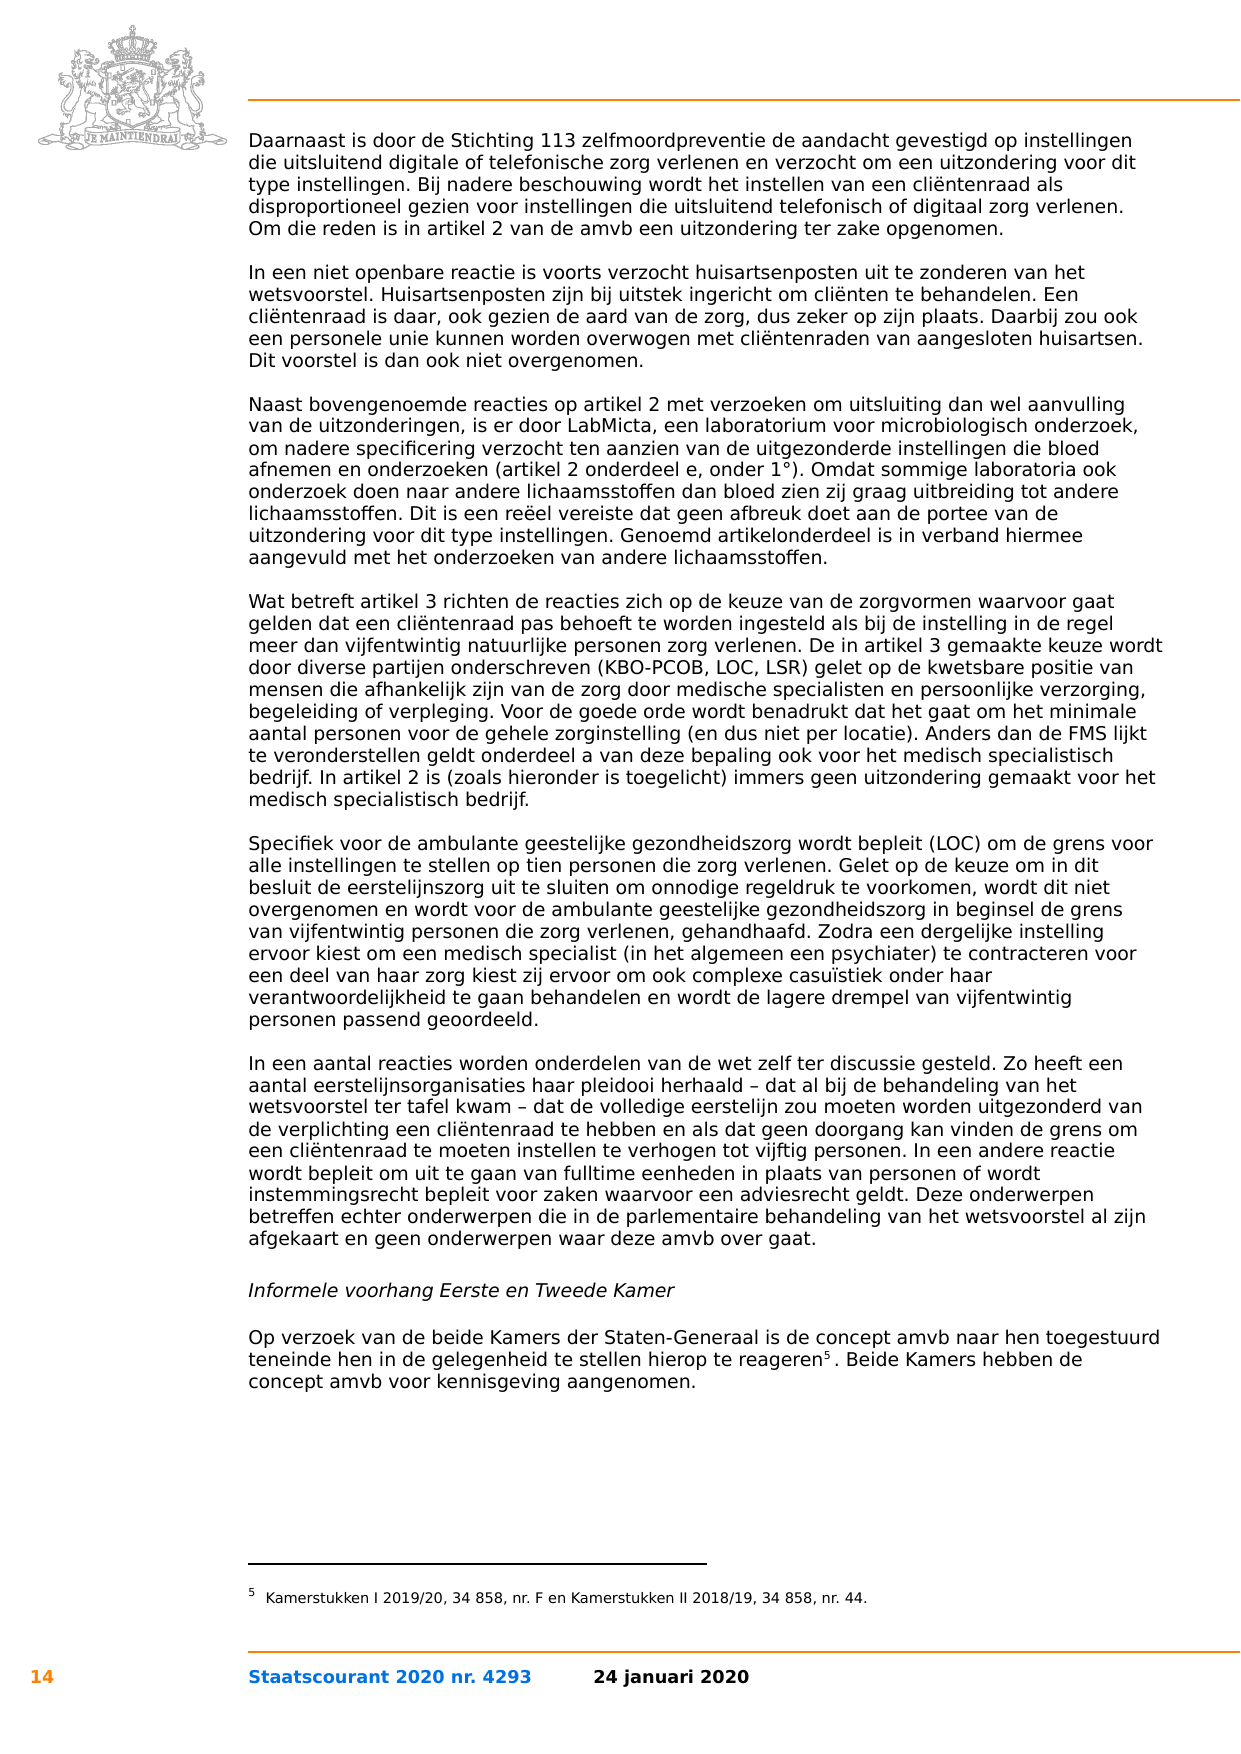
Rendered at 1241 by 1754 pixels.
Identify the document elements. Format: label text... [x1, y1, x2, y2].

text Naast bovengenoemde reacties op artikel 2 met verzoeken om uitsluiting dan wel aanvulling van de uitzonderingen, is er door LabMicta, een laboratorium voor microbiologisch onderzoek, om nadere specificering verzocht ten aanzien van de uitgezonderde instellingen die bloed afnemen en onderzoeken (artikel 2 onderdeel e, onder 1°). Omdat sommige laboratoria ook onderzoek doen naar andere lichaamsstoffen dan bloed zien zij graag uitbreiding tot andere lichaamsstoffen. Dit is een reëel vereiste dat geen afbreuk doet aan de portee van de uitzondering voor dit type instellingen. Genoemd artikelonderdeel is in verband hiermee aangevuld met het onderzoeken van andere lichaamsstoffen. [248, 393, 1163, 569]
text Kamerstukken I 2019/20, 34 858, nr. F en Kamerstukken II 2018/19, 34 858, nr. 44. [248, 1586, 1163, 1608]
text Wat betreft artikel 3 richten de reacties zich op de keuze van de zorgvormen waarvoor gaat gelden dat een cliëntenraad pas behoeft te worden ingesteld als bij de instelling in de regel meer dan vijfentwintig natuurlijke personen zorg verlenen. De in artikel 3 gemaakte keuze wordt door diverse partijen onderschreven (KBO-PCOB, LOC, LSR) gelet op de kwetsbare positie van mensen die afhankelijk zijn van de zorg door medische specialisten en persoonlijke verzorging, begeleiding of verpleging. Voor de goede orde wordt benadrukt dat het gaat om het minimale aantal personen voor de gehele zorginstelling (en dus niet per locatie). Anders dan de FMS lijkt te veronderstellen geldt onderdeel a van deze bepaling ook voor het medisch specialistisch bedrijf. In artikel 2 is (zoals hieronder is toegelicht) immers geen uitzondering gemaakt voor het medisch specialistisch bedrijf. [248, 591, 1163, 811]
text Specifiek voor de ambulante geestelijke gezondheidszorg wordt bepleit (LOC) om de grens voor alle instellingen te stellen op tien personen die zorg verlenen. Gelet op de keuze om in dit besluit de eerstelijnszorg uit te sluiten om onnodige regeldruk te voorkomen, wordt dit niet overgenomen en wordt voor de ambulante geestelijke gezondheidszorg in beginsel de grens van vijfentwintig personen die zorg verlenen, gehandhaafd. Zodra een dergelijke instelling ervoor kiest om een medisch specialist (in het algemeen een psychiater) te contracteren voor een deel van haar zorg kiest zij ervoor om ook complexe casuïstiek onder haar verantwoordelijkheid te gaan behandelen en wordt de lagere drempel van vijfentwintig personen passend geoordeeld. [248, 833, 1163, 1031]
picture [38, 25, 227, 150]
text Daarnaast is door de Stichting 113 zelfmoordpreventie de aandacht gevestigd op instellingen die uitsluitend digitale of telefonische zorg verlenen en verzocht om een uitzondering voor dit type instellingen. Bij nadere beschouwing wordt het instellen van een cliëntenraad als disproportioneel gezien voor instellingen die uitsluitend telefonisch of digitaal zorg verlenen. Om die reden is in artikel 2 van de amvb een uitzondering ter zake opgenomen. [248, 130, 1163, 240]
text Op verzoek van de beide Kamers der Staten-Generaal is de concept amvb naar hen toegestuurd teneinde hen in de gelegenheid te stellen hierop te reageren. Beide Kamers hebben de concept amvb voor kennisgeving aangenomen. [248, 1327, 1163, 1393]
text In een niet openbare reactie is voorts verzocht huisartsenposten uit te zonderen van het wetsvoorstel. Huisartsenposten zijn bij uitstek ingericht om cliënten te behandelen. Een cliëntenraad is daar, ook gezien de aard van de zorg, dus zeker op zijn plaats. Daarbij zou ook een personele unie kunnen worden overwogen met cliëntenraden van aangesloten huisartsen. Dit voorstel is dan ook niet overgenomen. [248, 262, 1163, 372]
subtitle Informele voorhang Eerste en Tweede Kamer [248, 1280, 1163, 1302]
text In een aantal reacties worden onderdelen van de wet zelf ter discussie gesteld. Zo heeft een aantal eerstelijnsorganisaties haar pleidooi herhaald – dat al bij de behandeling van het wetsvoorstel ter tafel kwam – dat de volledige eerstelijn zou moeten worden uitgezonderd van de verplichting een cliëntenraad te hebben en als dat geen doorgang kan vinden de grens om een cliëntenraad te moeten instellen te verhogen tot vijftig personen. In een andere reactie wordt bepleit om uit te gaan van fulltime eenheden in plaats van personen of wordt instemmingsrecht bepleit voor zaken waarvoor een adviesrecht geldt. Deze onderwerpen betreffen echter onderwerpen die in de parlementaire behandeling van het wetsvoorstel al zijn afgekaart en geen onderwerpen waar deze amvb over gaat. [248, 1052, 1163, 1250]
